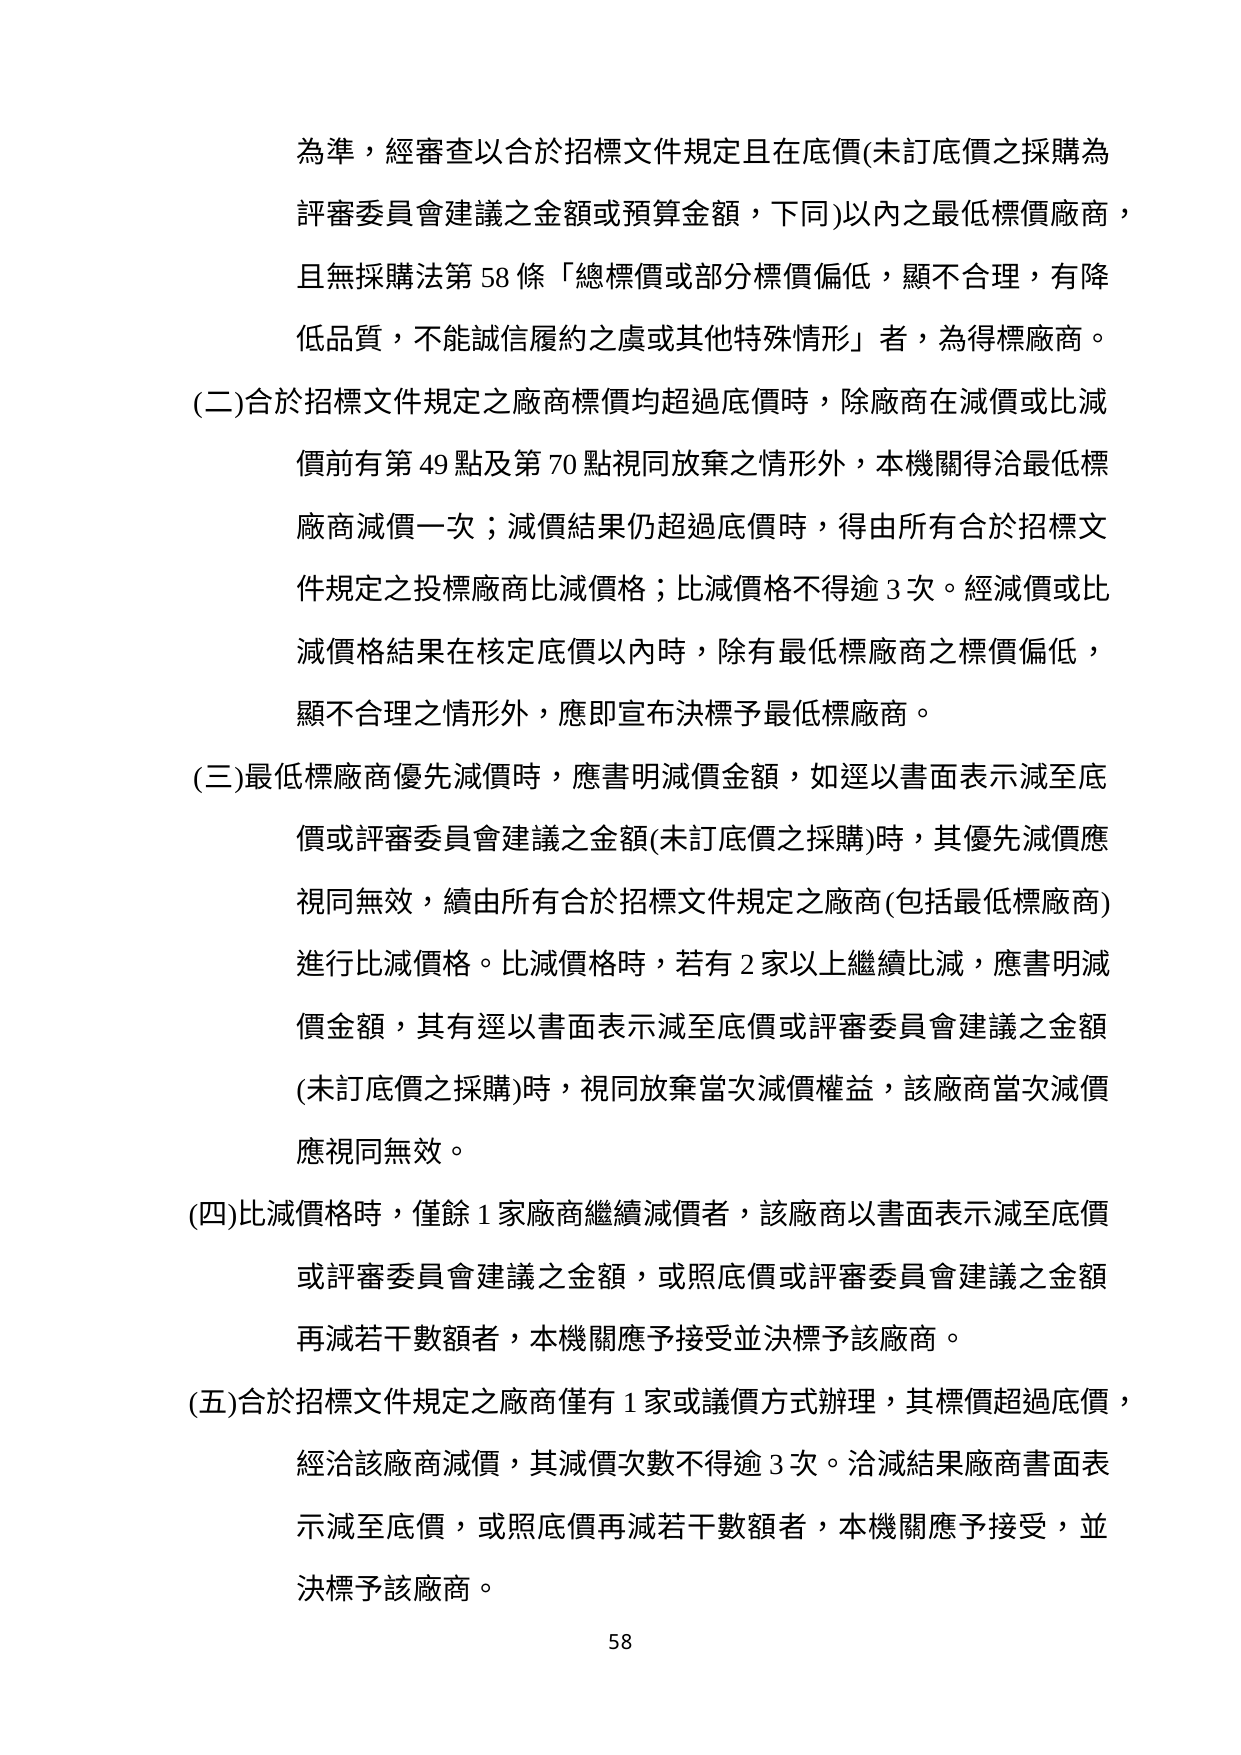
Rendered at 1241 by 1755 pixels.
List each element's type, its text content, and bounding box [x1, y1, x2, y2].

text (二)合於招標文件規定之廠商標價均超過底價時，除廠商在減價或比減價前有第49點及第70點視同放棄之情形外，本機關得洽最低標廠商減價一次；減價結果仍超過底價時，得由所有合於招標文件規定之投標廠商比減價格；比減價格不得逾3次。經減價或比減價格結果在核定底價以內時，除有最低標廠商之標價偏低，顯不合理之情形外，應即宣布決標予最低標廠商。 [130, 358, 1110, 733]
text (四)比減價格時，僅餘1家廠商繼續減價者，該廠商以書面表示減至底價或評審委員會建議之金額，或照底價或評審委員會建議之金額再減若干數額者，本機關應予接受並決標予該廠商。 [130, 1170, 1110, 1358]
text (五)合於招標文件規定之廠商僅有1家或議價方式辦理，其標價超過底價，經洽該廠商減價，其減價次數不得逾3次。洽減結果廠商書面表示減至底價，或照底價再減若干數額者，本機關應予接受，並決標予該廠商。 [130, 1358, 1110, 1608]
text (三)最低標廠商優先減價時，應書明減價金額，如逕以書面表示減至底價或評審委員會建議之金額(未訂底價之採購)時，其優先減價應視同無效，續由所有合於招標文件規定之廠商(包括最低標廠商)進行比減價格。比減價格時，若有2家以上繼續比減，應書明減價金額，其有逕以書面表示減至底價或評審委員會建議之金額(未訂底價之採購)時，視同放棄當次減價權益，該廠商當次減價應視同無效。 [130, 733, 1110, 1170]
text (一)除招標文件另有規定者外，標價以總標單上中文數目字填寫之總價為準，經審查以合於招標文件規定且在底價(未訂底價之採購為評審委員會建議之金額或預算金額，下同)以內之最低標價廠商，且無採購法第58條「總標價或部分標價偏低，顯不合理，有降低品質，不能誠信履約之虞或其他特殊情形」者，為得標廠商。 [130, 108, 1110, 358]
